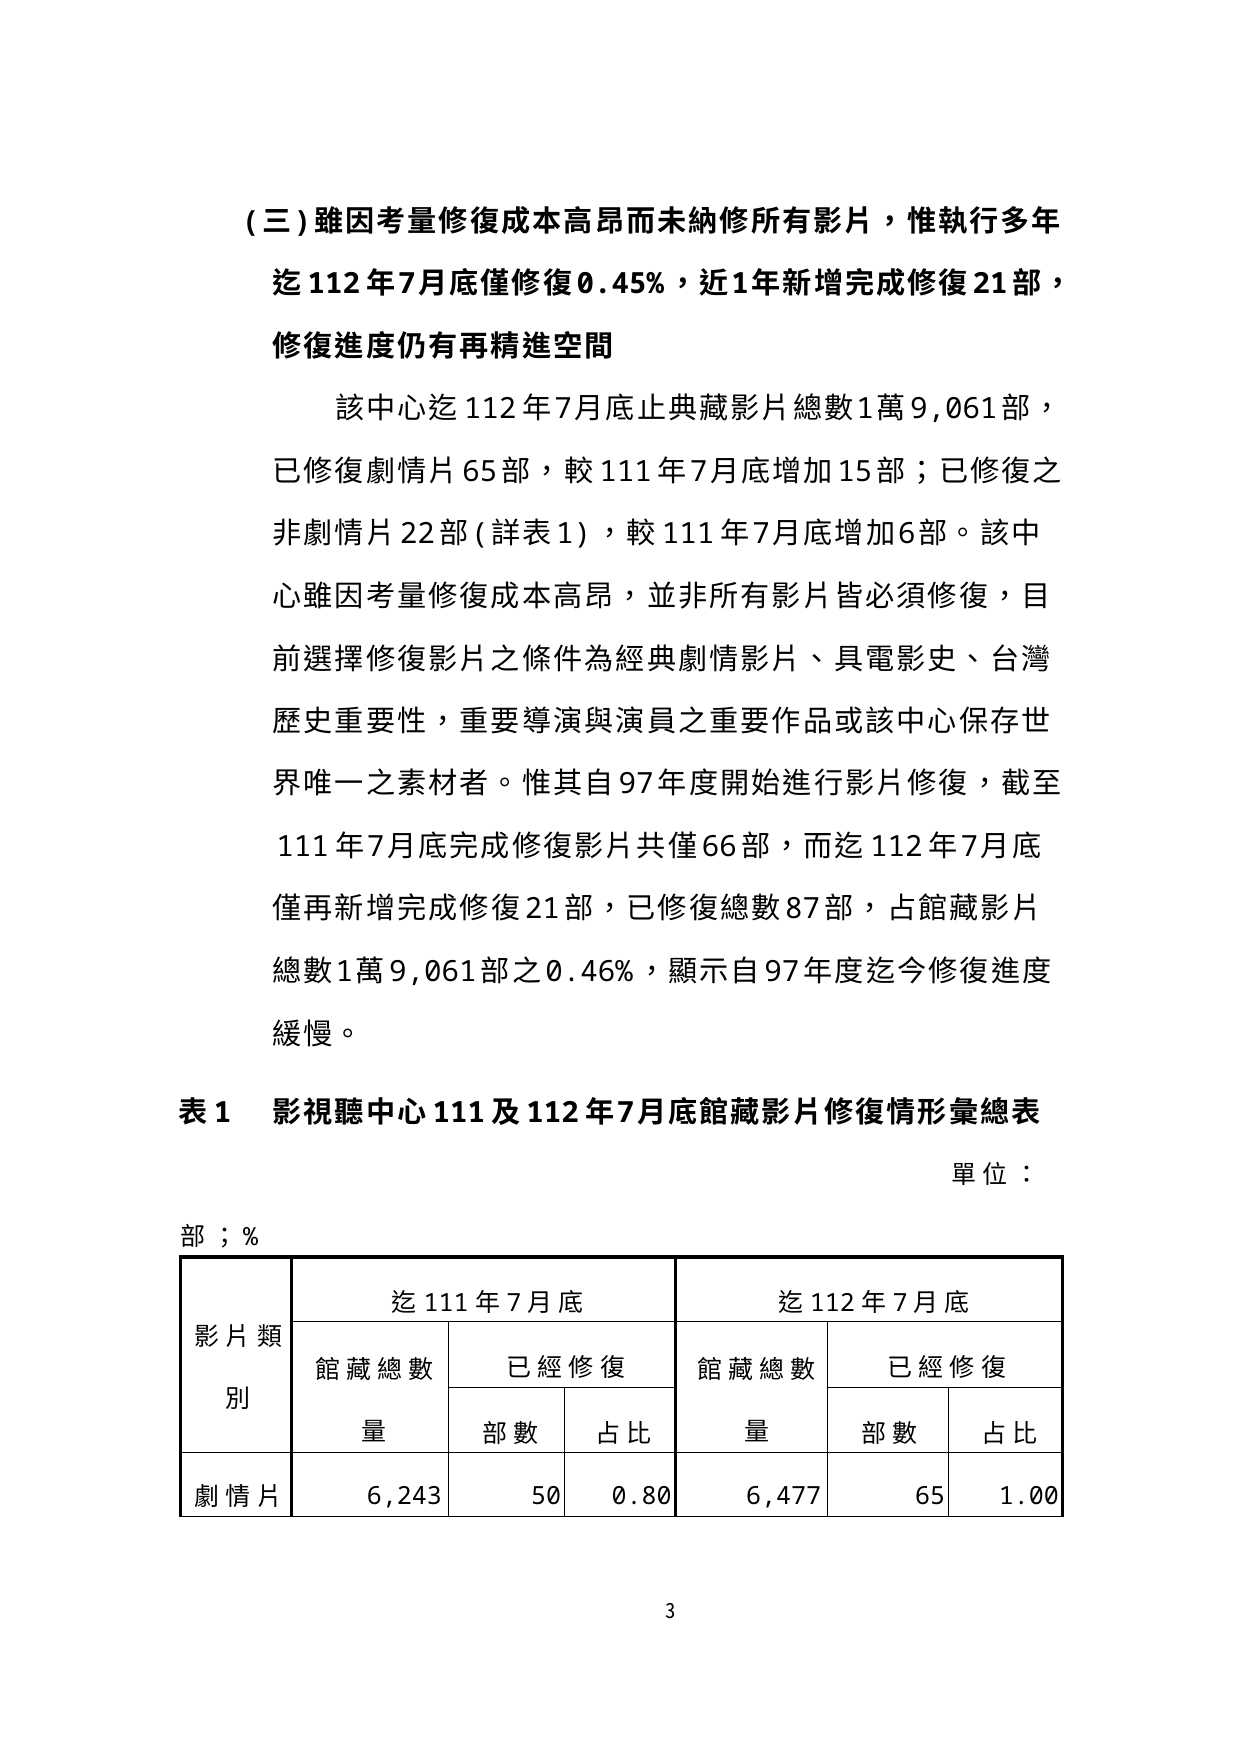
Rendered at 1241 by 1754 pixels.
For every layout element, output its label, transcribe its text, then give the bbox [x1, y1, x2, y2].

table_header 迄111年7月底 [293, 1259, 674, 1321]
text 表1 影視聽中心111及112年7月底館藏影片修復情形彙總表 [177, 1068, 1063, 1130]
table_cell 占比 [949, 1388, 1061, 1452]
table_cell 0.80 [565, 1453, 674, 1516]
table_cell 劇情片 [182, 1453, 290, 1516]
table_cell 已經修復 [449, 1322, 674, 1387]
table_cell 館藏總數量 [293, 1322, 448, 1452]
table_cell 部數 [449, 1388, 564, 1452]
table_cell 6,243 [293, 1453, 448, 1516]
table_cell 已經修復 [828, 1322, 1061, 1387]
table_cell 占比 [565, 1388, 674, 1452]
text 單位：部；% [177, 1130, 1063, 1255]
table_cell 部數 [828, 1388, 948, 1452]
table_cell 1.00 [949, 1453, 1061, 1516]
table_cell 50 [449, 1453, 564, 1516]
text 該中心迄112年7月底止典藏影片總數1萬9,061部，已修復劇情片65部，較111年7月底增加15部；已修復之非劇情片22部(詳表1)，較111年7月底增加6部。該中心雖因考量修復成本高昂，並非所有影片皆必須修復，目前選擇修復影片之條件為經典劇情影片、具電影史、台灣歷史重要性，重要導演與演員之重要作品或該中心保存世界唯一之素材者。惟其自97年度開始進行影片修復，截至111年7月底完成修復影片共僅66部，而迄112年7月底僅再新增完成修復21部，已修復總數87部，占館藏影片總數1萬9,061部之0.46%，顯示自97年度迄今修復進度緩慢。 [266, 365, 1063, 1052]
table_cell 館藏總數量 [677, 1322, 827, 1452]
table_cell 6,477 [677, 1453, 827, 1516]
table_header 影片類別 [182, 1259, 290, 1452]
table_header 迄112年7月底 [677, 1259, 1061, 1321]
text (三)雖因考量修復成本高昂而未納修所有影片，惟執行多年迄112年7月底僅修復0.45%，近1年新增完成修復21部，修復進度仍有再精進空間 [236, 177, 1063, 365]
table_cell 65 [828, 1453, 948, 1516]
